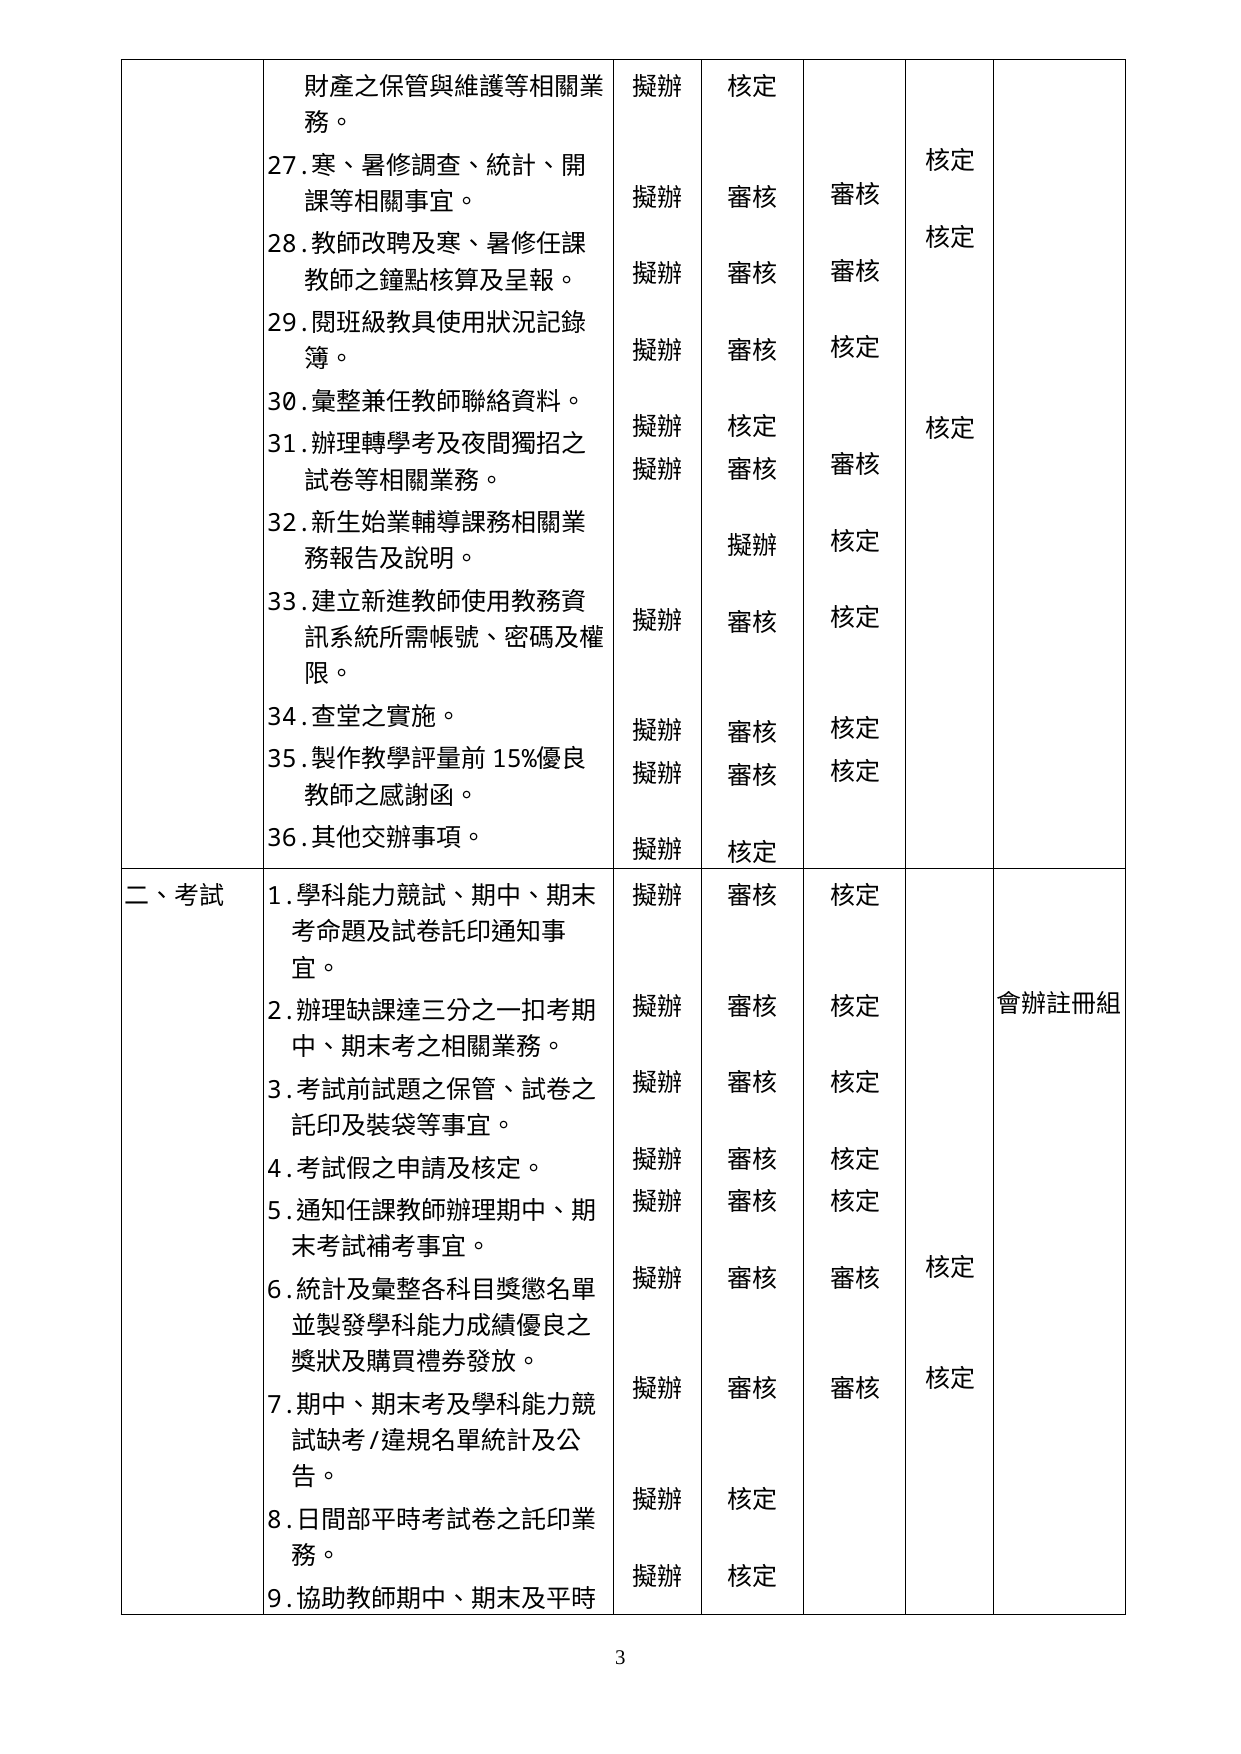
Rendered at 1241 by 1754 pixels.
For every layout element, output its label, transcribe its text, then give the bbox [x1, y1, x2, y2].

table_cell [994, 60, 1125, 868]
table_cell 擬辦 擬辦 擬辦 擬辦 擬辦 擬辦 擬辦 擬辦 擬辦 擬辦 [614, 60, 701, 868]
table_cell 擬辦 擬辦 擬辦 擬辦 擬辦 擬辦 擬辦 擬辦 擬辦 [614, 869, 701, 1614]
table_cell 核定 審核 審核 審核 核定 審核 擬辦 審核 審核 審核 核定 [702, 60, 803, 868]
table_cell 核定 核定 核定 核定 核定 審核 審核 [804, 869, 905, 1614]
table_cell 財產之保管與維護等相關業務。 27.寒、暑修調查、統計、開課等相關事宜。 28.教師改聘及寒、暑修任課教師之鐘點核算及呈報。 29.閱班級教具使用狀況記錄簿。 30.彙整兼任教師聯絡資料。 31.辦理轉學考及夜間獨招之試卷等相關業務。 32.新生始業輔導課務相關業務報告及說明。 33.建立新進教師使用教務資訊系統所需帳號、密碼及權限。 34.查堂之實施。 35.製作教學評量前15%優良教師之感謝函。 36.其他交辦事項。 [264, 60, 613, 868]
table_cell 會辦註冊組 [994, 869, 1125, 1614]
table_cell 二、考試 [122, 869, 263, 1614]
table_cell 審核 審核 審核 審核 審核 審核 審核 核定 核定 [702, 869, 803, 1614]
table_cell 1.學科能力競試、期中、期末考命題及試卷託印通知事宜。 2.辦理缺課達三分之一扣考期中、期末考之相關業務。 3.考試前試題之保管、試卷之託印及裝袋等事宜。 4.考試假之申請及核定。 5.通知任課教師辦理期中、期末考試補考事宜。 6.統計及彙整各科目獎懲名單並製發學科能力成績優良之獎狀及購買禮券發放。 7.期中、期末考及學科能力競試缺考/違規名單統計及公告。 8.日間部平時考試卷之託印業務。 9.協助教師期中、期末及平時 [264, 869, 613, 1614]
table_cell [122, 60, 263, 868]
table_cell 審核 審核 核定 審核 核定 核定 核定 核定 [804, 60, 905, 868]
table_cell 核定 核定 核定 [906, 60, 993, 868]
table_cell 核定 核定 [906, 869, 993, 1614]
